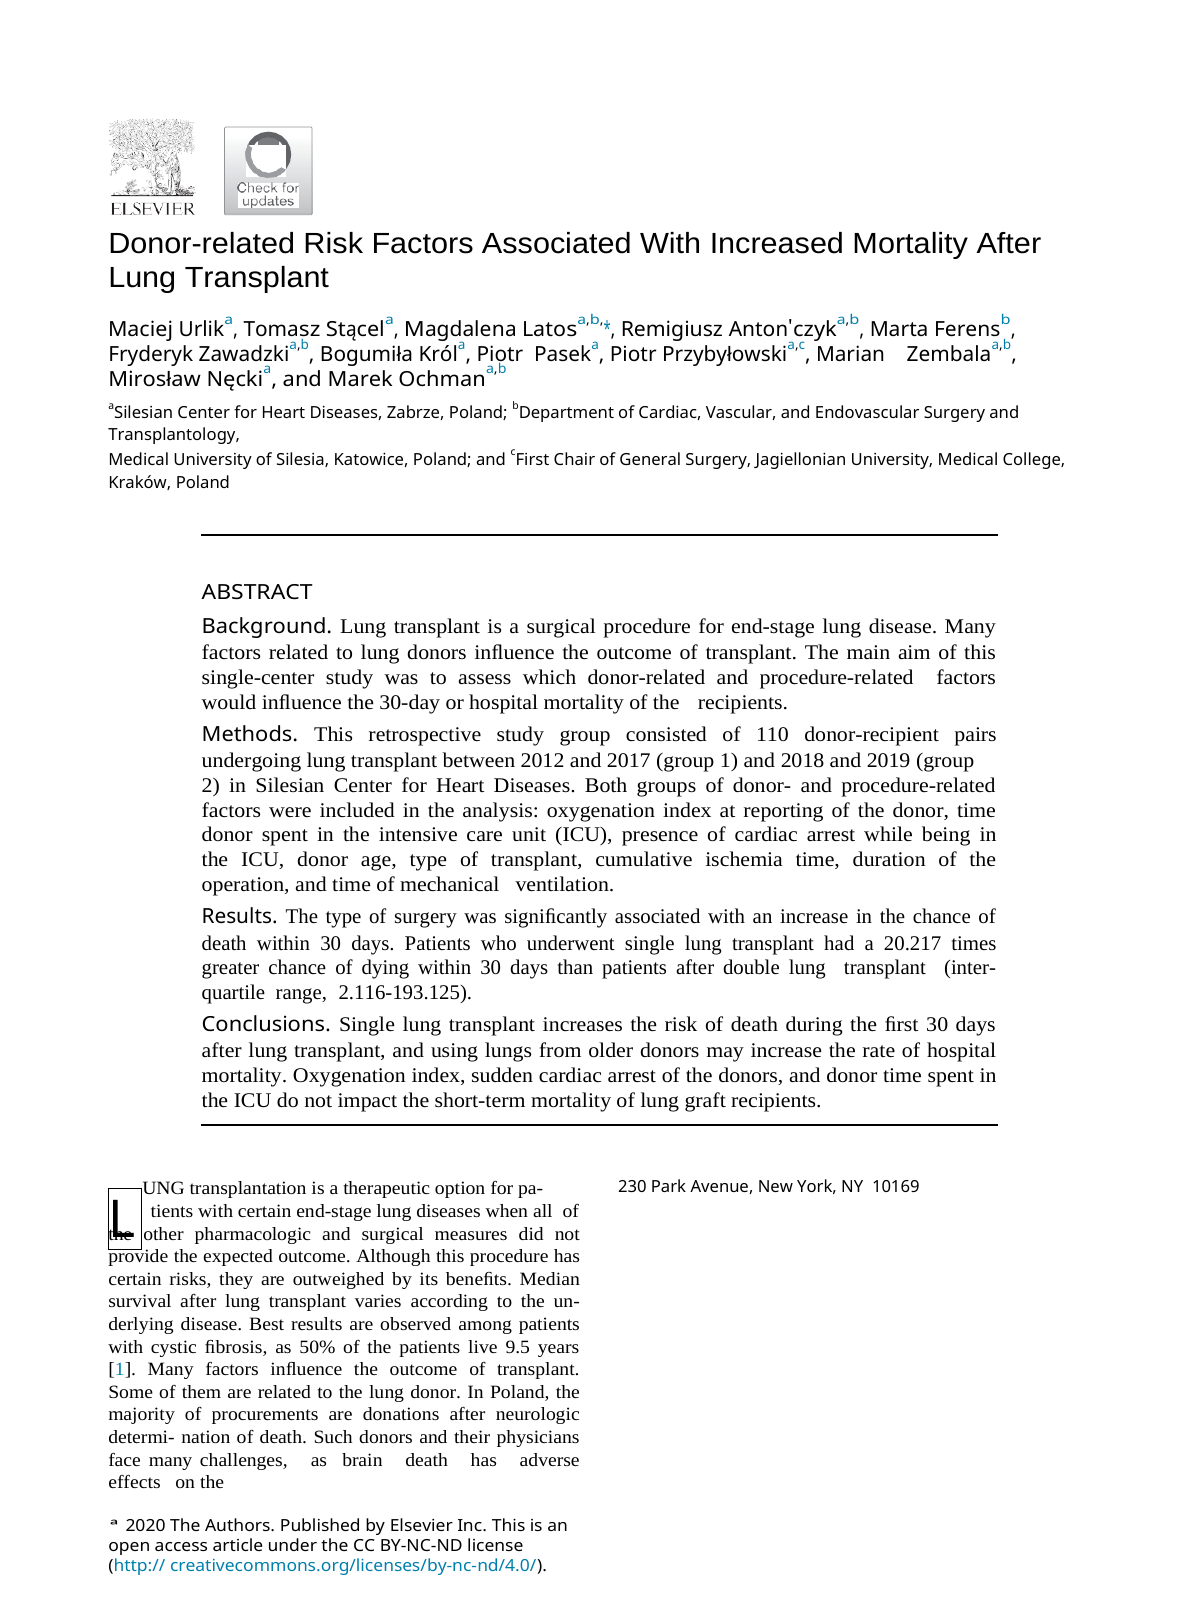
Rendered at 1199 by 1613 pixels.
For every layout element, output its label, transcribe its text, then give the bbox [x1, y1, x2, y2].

text L [109, 1189, 141, 1222]
text 2) in Silesian Center for Heart Diseases. Both groups of donor- and procedure-related factors were included in the analysis: oxygenation index at reporting of the donor, time donor spent in the intensive care unit (ICU), presence of cardiac arrest while being in the ICU, donor age, type of transplant, cumulative ischemia time, duration of the operation, and time of mechanical ventilation. [201, 773, 998, 896]
picture [225, 128, 311, 214]
text Mirosław Nęckia, and Marek Ochmana,b [108, 367, 1103, 391]
picture [108, 118, 196, 215]
text Medical University of Silesia, Katowice, Poland; and cFirst Chair of General Surgery, Jagiellonian University, Medical College, Kraków, Poland [108, 444, 1103, 493]
text Conclusions. Single lung transplant increases the risk of death during the ﬁrst 30 days after lung transplant, and using lungs from older donors may increase the rate of hospital mortality. Oxygenation index, sudden cardiac arrest of the donors, and donor time spent in the ICU do not impact the short-term mortality of lung graft recipients. [201, 1009, 997, 1112]
subtitle ABSTRACT [201, 577, 1103, 605]
text 230 Park Avenue, New York, NY 10169 [618, 1177, 1103, 1196]
picture [116, 1363, 120, 1373]
text the other pharmacologic and surgical measures did not provide the expected outcome. Although this procedure has certain risks, they are outweighed by its beneﬁts. Median survival after lung transplant varies according to the un- derlying disease. Best results are observed among patients with cystic ﬁbrosis, as 50% of the patients live 9.5 years [1]. Many factors inﬂuence the outcome of transplant. Some of them are related to the lung donor. In Poland, the majority of procurements are donations after neurologic determi- nation of death. Such donors and their physicians face many challenges, as brain death has adverse effects on the [108, 1222, 581, 1493]
text aSilesian Center for Heart Diseases, Zabrze, Poland; bDepartment of Cardiac, Vascular, and Endovascular Surgery and Transplantology, [108, 402, 1103, 444]
text Methods. This retrospective study group consisted of 110 donor-recipient pairs undergoing lung transplant between 2012 and 2017 (group 1) and 2018 and 2019 (group [201, 719, 998, 772]
text UNG transplantation is a therapeutic option for pa- tients with certain end-stage lung diseases when all of [142, 1177, 581, 1221]
subtitle Maciej Urlika, Tomasz Stącela, Magdalena Latosa,b,*, Remigiusz Anton'czyka,b, Marta Ferensb, Fryderyk Zawadzkia,b, Bogumiła Króla, Piotr Paseka, Piotr Przybyłowskia,c, Marian Zembalaa,b, [108, 317, 1044, 367]
text ª 2020 The Authors. Published by Elsevier Inc. This is an open access article under the CC BY-NC-ND license (http:// creativecommons.org/licenses/by-nc-nd/4.0/). [108, 1515, 578, 1577]
text Donor-related Risk Factors Associated With Increased Mortality After Lung Transplant [108, 227, 1103, 294]
text Background. Lung transplant is a surgical procedure for end-stage lung disease. Many factors related to lung donors inﬂuence the outcome of transplant. The main aim of this single-center study was to assess which donor-related and procedure-related factors would inﬂuence the 30-day or hospital mortality of the recipients. [201, 611, 997, 714]
text Results. The type of surgery was signiﬁcantly associated with an increase in the chance of death within 30 days. Patients who underwent single lung transplant had a 20.217 times greater chance of dying within 30 days than patients after double lung transplant (inter- quartile range, 2.116-193.125). [201, 901, 998, 1004]
